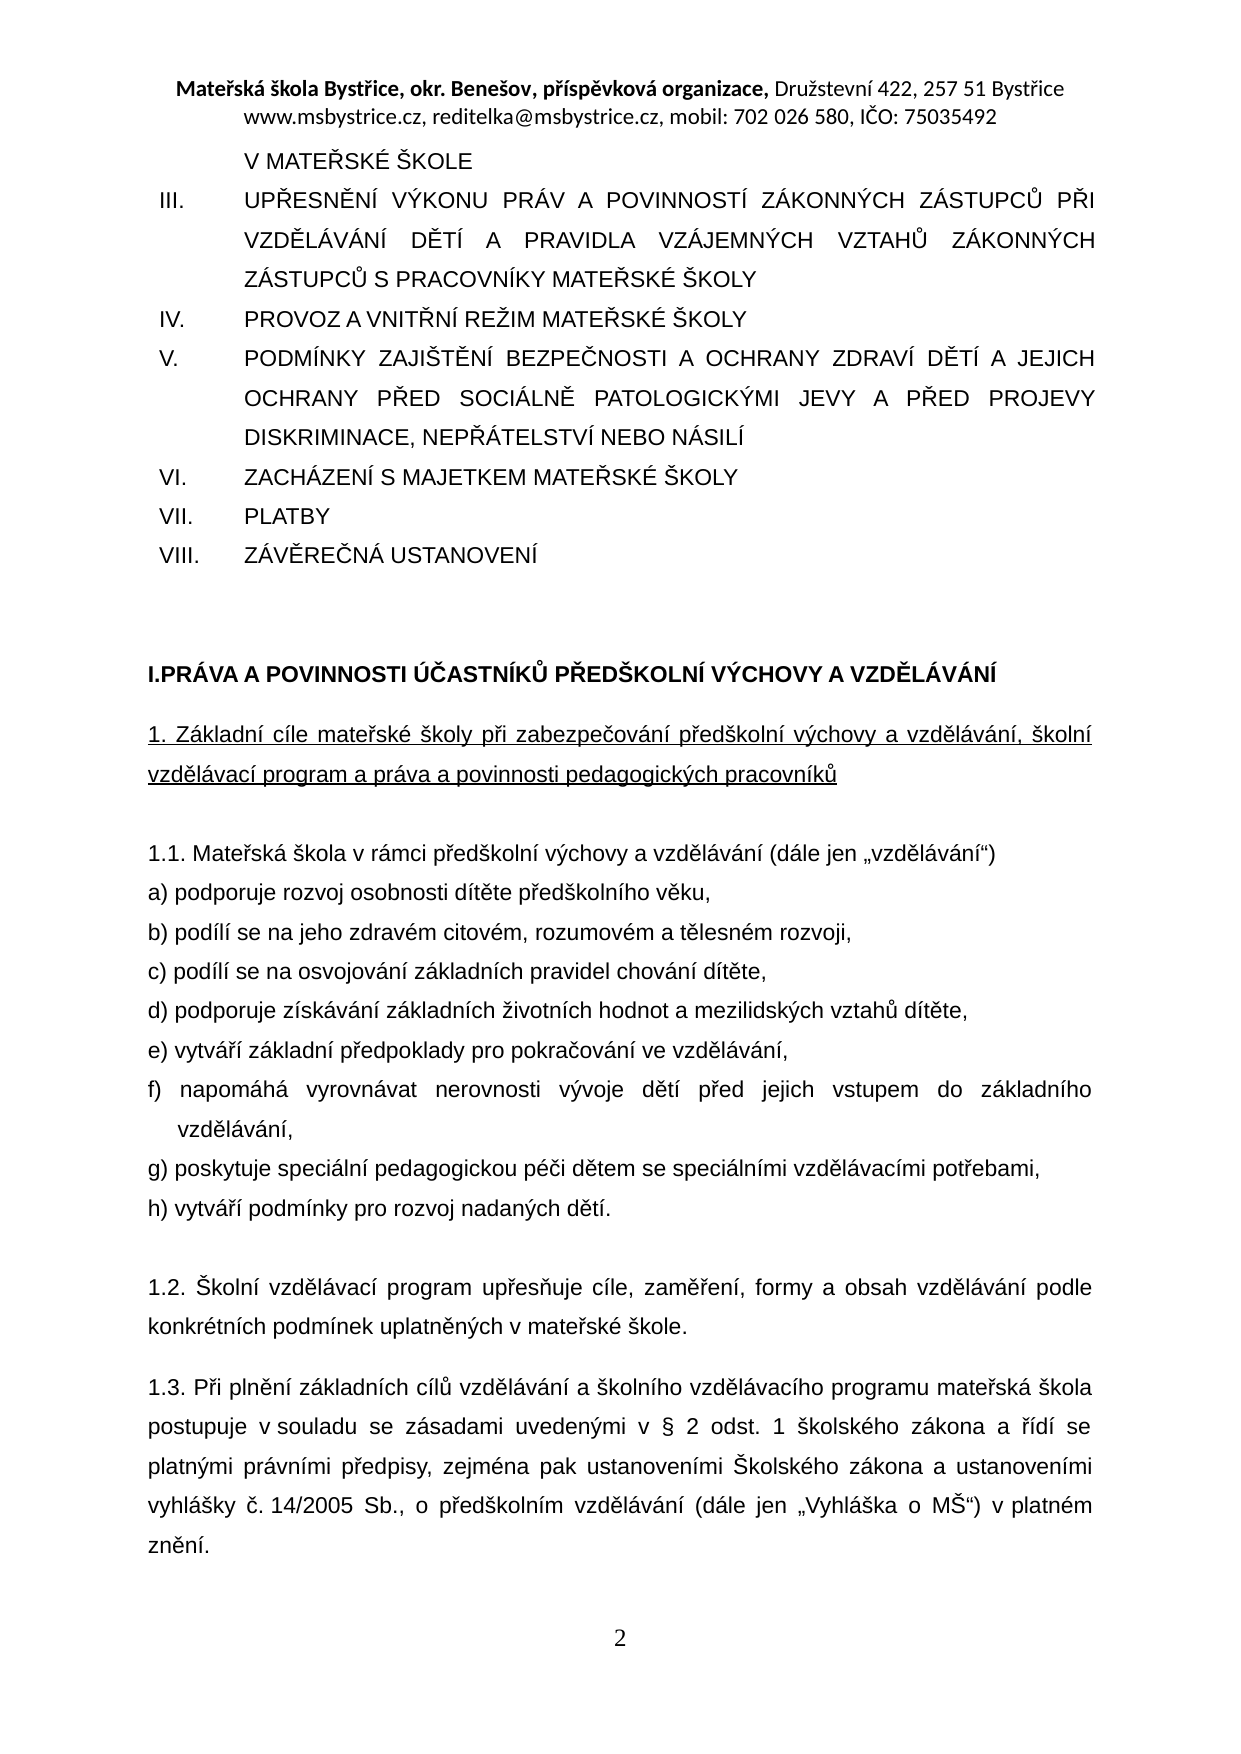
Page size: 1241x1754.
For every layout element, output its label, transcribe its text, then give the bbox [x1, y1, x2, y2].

table_cell PROVOZ A VNITŘNÍ REŽIM MATEŘSKÉ ŠKOLY [233, 306, 1107, 345]
text 1.2. Školní vzdělávací program upřesňuje cíle, zaměření, formy a obsah vzdělávání podle konkrétních podmínek uplatněných v mateřské škole. [148, 1274, 1093, 1340]
text g) poskytuje speciální pedagogickou péči dětem se speciálními vzdělávacími potřebami, [148, 1155, 1093, 1182]
table_cell IV. [148, 306, 233, 345]
table_cell [148, 148, 233, 187]
table_cell ZACHÁZENÍ S MAJETKEM MATEŘSKÉ ŠKOLY [233, 464, 1107, 503]
text h) vytváří podmínky pro rozvoj nadaných dětí. [148, 1195, 1093, 1221]
text f) napomáhá vyrovnávat nerovnosti vývoje dětí před jejich vstupem do základního vzdělávání, [148, 1076, 1093, 1142]
text 1. Základní cíle mateřské školy při zabezpečování předškolní výchovy a vzdělávání, školní vzdělávací program a práva a povinnosti pedagogických pracovníků [148, 721, 1093, 787]
table_cell V. [148, 345, 233, 463]
text d) podporuje získávání základních životních hodnot a mezilidských vztahů dítěte, [148, 997, 1093, 1024]
text b) podílí se na jeho zdravém citovém, rozumovém a tělesném rozvoji, [148, 918, 1093, 945]
table_cell ZÁVĚREČNÁ USTANOVENÍ [233, 543, 1107, 621]
text 1.3. Při plnění základních cílů vzdělávání a školního vzdělávacího programu mateřská škola postupuje v souladu se zásadami uvedenými v § 2 odst. 1 školského zákona a řídí se platnými právními předpisy, zejména pak ustanoveními Školského zákona a ustanoveními vyhlášky č. 14/2005 Sb., o předškolním vzdělávání (dále jen „Vyhláška o MŠ“) v platném znění. [148, 1374, 1093, 1558]
table_cell PODMÍNKY ZAJIŠTĚNÍ BEZPEČNOSTI A OCHRANY ZDRAVÍ DĚTÍ A JEJICH OCHRANY PŘED SOCIÁLNĚ PATOLOGICKÝMI JEVY A PŘED PROJEVY DISKRIMINACE, NEPŘÁTELSTVÍ NEBO NÁSILÍ [233, 345, 1107, 463]
list PRÁVA A POVINNOSTI ÚČASTNÍKŮ PŘEDŠKOLNÍ VÝCHOVY A VZDĚLÁVÁNÍ [148, 661, 1093, 687]
table_cell V MATEŘSKÉ ŠKOLE [233, 148, 1107, 187]
table_cell III. [148, 187, 233, 306]
text 1.1. Mateřská škola v rámci předškolní výchovy a vzdělávání (dále jen „vzdělávání“) [148, 839, 1093, 866]
table_cell PLATBY [233, 503, 1107, 542]
table_cell VI. [148, 464, 233, 503]
text a) podporuje rozvoj osobnosti dítěte předškolního věku, [148, 879, 1093, 905]
table_cell VII. [148, 503, 233, 542]
table_cell VIII. [148, 543, 233, 621]
text e) vytváří základní předpoklady pro pokračování ve vzdělávání, [148, 1037, 1093, 1063]
text c) podílí se na osvojování základních pravidel chování dítěte, [148, 958, 1093, 984]
table_cell UPŘESNĚNÍ VÝKONU PRÁV A POVINNOSTÍ ZÁKONNÝCH ZÁSTUPCŮ PŘI VZDĚLÁVÁNÍ DĚTÍ A PRAVIDLA VZÁJEMNÝCH VZTAHŮ ZÁKONNÝCH ZÁSTUPCŮ S PRACOVNÍKY MATEŘSKÉ ŠKOLY [233, 187, 1107, 306]
